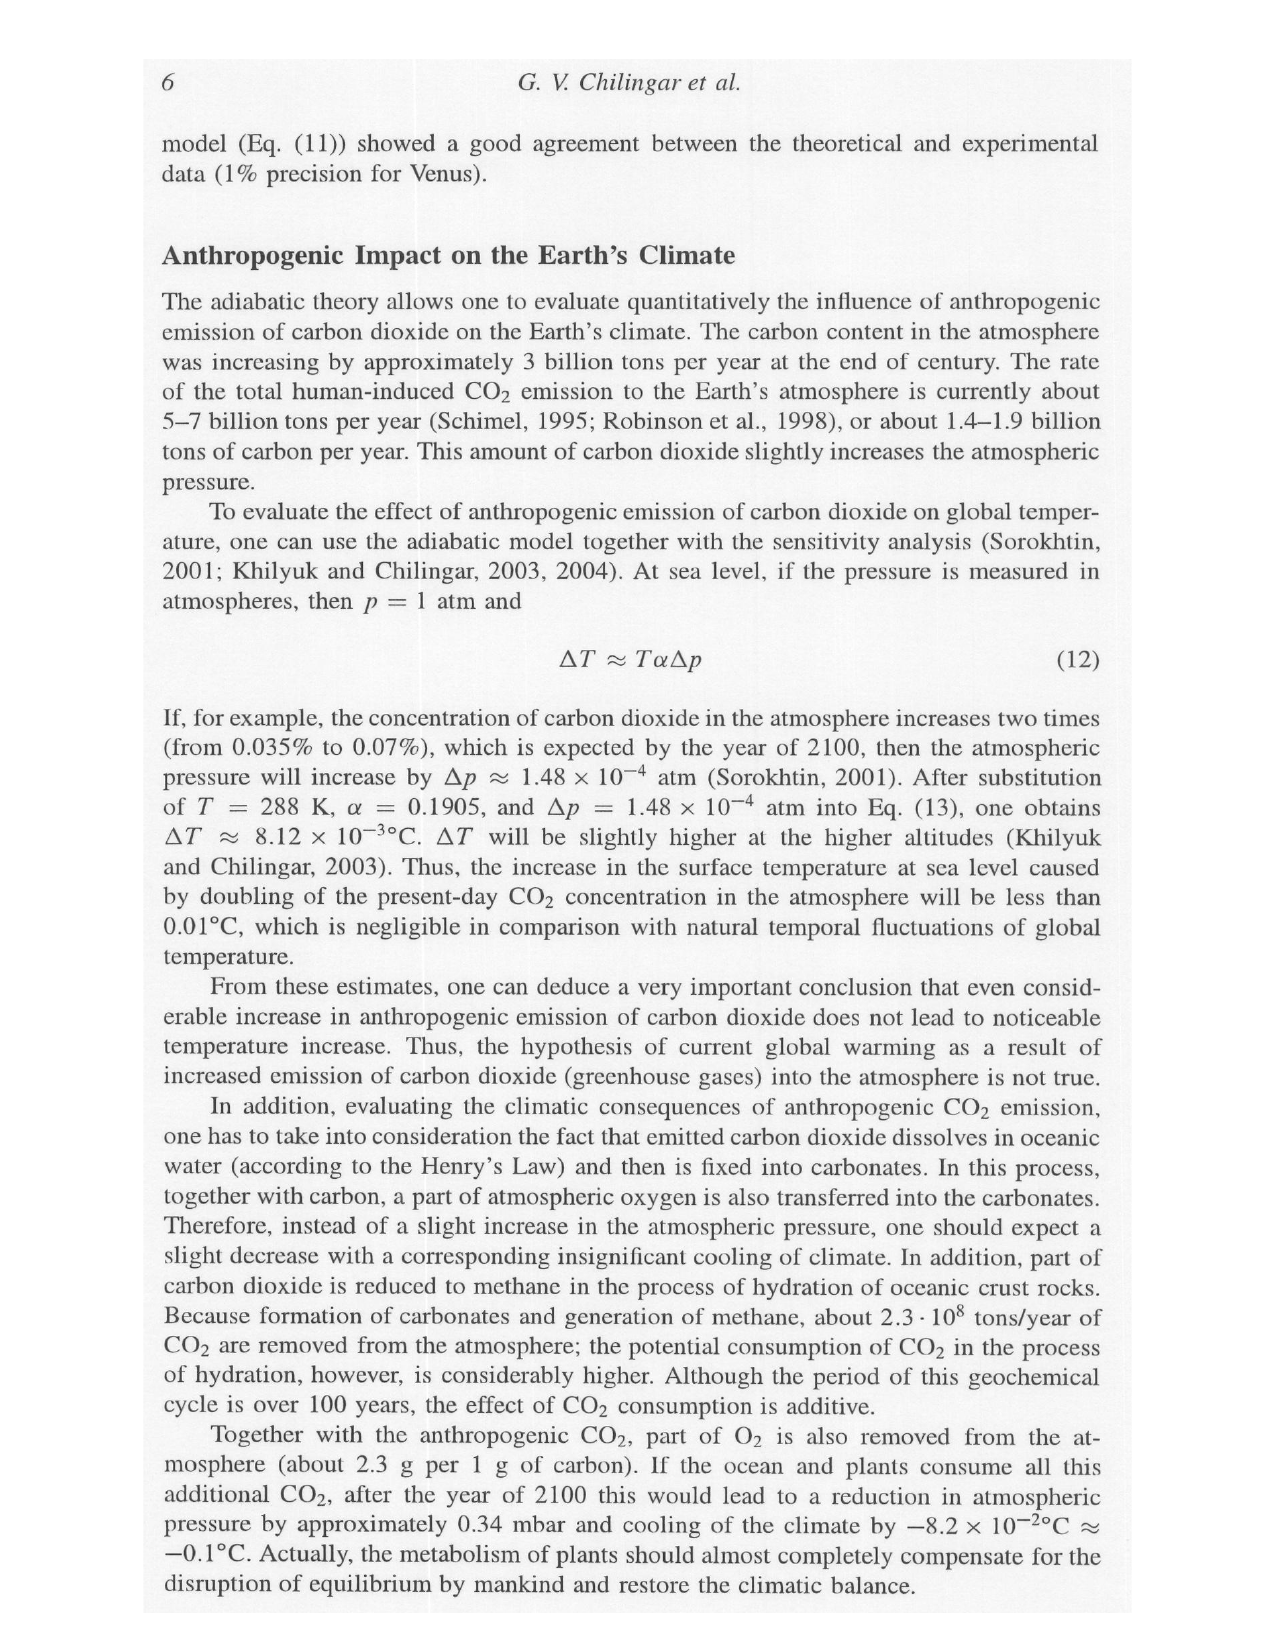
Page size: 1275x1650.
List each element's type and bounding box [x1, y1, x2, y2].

picture [143, 59, 1132, 1613]
